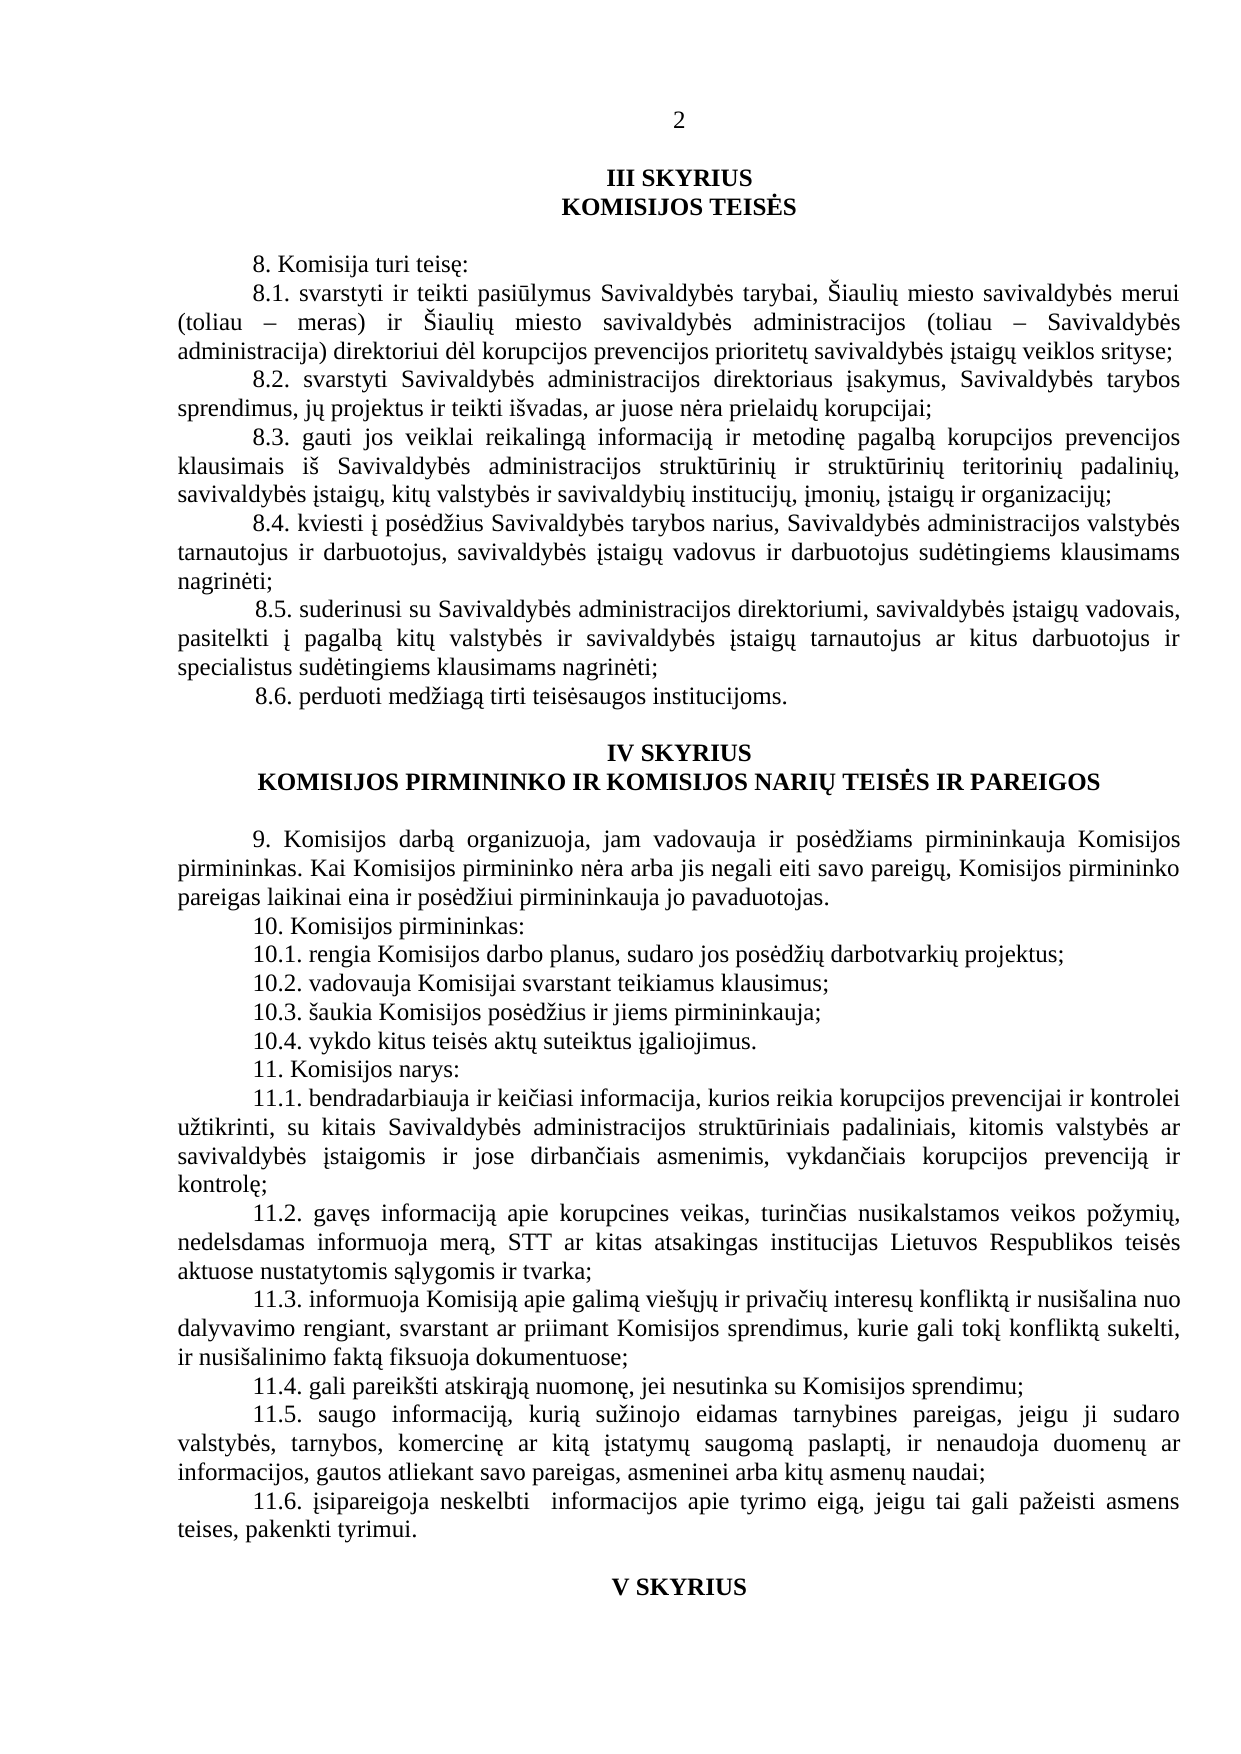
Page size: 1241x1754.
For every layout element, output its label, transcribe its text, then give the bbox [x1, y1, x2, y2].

text 9. Komisijos darbą organizuoja, jam vadovauja ir posėdžiams pirmininkauja Komisijos pirmininkas. Kai Komisijos pirmininko nėra arba jis negali eiti savo pareigų, Komisijos pirmininko pareigas laikinai eina ir posėdžiui pirmininkauja jo pavaduotojas. [177, 824, 1181, 911]
text 8. Komisija turi teisę: [177, 249, 1181, 278]
text 10.3. šaukia Komisijos posėdžius ir jiems pirmininkauja; [177, 997, 1181, 1026]
text 11.4. gali pareikšti atskirąją nuomonę, jei nesutinka su Komisijos sprendimu; [177, 1371, 1181, 1399]
text 11.1. bendradarbiauja ir keičiasi informacija, kurios reikia korupcijos prevencijai ir kontrolei užtikrinti, su kitais Savivaldybės administracijos struktūriniais padaliniais, kitomis valstybės ar savivaldybės įstaigomis ir jose dirbančiais asmenimis, vykdančiais korupcijos prevenciją ir kontrolę; [177, 1083, 1181, 1198]
text 8.2. svarstyti Savivaldybės administracijos direktoriaus įsakymus, Savivaldybės tarybos sprendimus, jų projektus ir teikti išvadas, ar juose nėra prielaidų korupcijai; [177, 364, 1181, 422]
text 11. Komisijos narys: [177, 1054, 1181, 1083]
text KOMISIJOS TEISĖS [177, 192, 1181, 221]
text IV SKYRIUS [177, 738, 1181, 767]
text KOMISIJOS PIRMININKO IR KOMISIJOS NARIŲ TEISĖS IR PAREIGOS [177, 767, 1181, 796]
text 8.5. suderinusi su Savivaldybės administracijos direktoriumi, savivaldybės įstaigų vadovais, pasitelkti į pagalbą kitų valstybės ir savivaldybės įstaigų tarnautojus ar kitus darbuotojus ir specialistus sudėtingiems klausimams nagrinėti; [177, 594, 1181, 681]
text 10. Komisijos pirmininkas: [177, 911, 1181, 939]
text 8.4. kviesti į posėdžius Savivaldybės tarybos narius, Savivaldybės administracijos valstybės tarnautojus ir darbuotojus, savivaldybės įstaigų vadovus ir darbuotojus sudėtingiems klausimams nagrinėti; [177, 508, 1181, 594]
text 8.1. svarstyti ir teikti pasiūlymus Savivaldybės tarybai, Šiaulių miesto savivaldybės merui (toliau – meras) ir Šiaulių miesto savivaldybės administracijos (toliau – Savivaldybės administracija) direktoriui dėl korupcijos prevencijos prioritetų savivaldybės įstaigų veiklos srityse; [177, 278, 1181, 364]
text 11.6. įsipareigoja neskelbti informacijos apie tyrimo eigą, jeigu tai gali pažeisti asmens teises, pakenkti tyrimui. [177, 1486, 1181, 1543]
text 11.3. informuoja Komisiją apie galimą viešųjų ir privačių interesų konfliktą ir nusišalina nuo dalyvavimo rengiant, svarstant ar priimant Komisijos sprendimus, kurie gali tokį konfliktą sukelti, ir nusišalinimo faktą fiksuoja dokumentuose; [177, 1284, 1181, 1371]
text III SKYRIUS [177, 163, 1181, 192]
text 8.6. perduoti medžiagą tirti teisėsaugos institucijoms. [177, 681, 1181, 709]
text 10.4. vykdo kitus teisės aktų suteiktus įgaliojimus. [177, 1026, 1181, 1054]
text V SKYRIUS [177, 1572, 1181, 1601]
text 11.5. saugo informaciją, kurią sužinojo eidamas tarnybines pareigas, jeigu ji sudaro valstybės, tarnybos, komercinę ar kitą įstatymų saugomą paslaptį, ir nenaudoja duomenų ar informacijos, gautos atliekant savo pareigas, asmeninei arba kitų asmenų naudai; [177, 1399, 1181, 1486]
text 8.3. gauti jos veiklai reikalingą informaciją ir metodinę pagalbą korupcijos prevencijos klausimais iš Savivaldybės administracijos struktūrinių ir struktūrinių teritorinių padalinių, savivaldybės įstaigų, kitų valstybės ir savivaldybių institucijų, įmonių, įstaigų ir organizacijų; [177, 422, 1181, 508]
text 10.2. vadovauja Komisijai svarstant teikiamus klausimus; [177, 968, 1181, 997]
text 11.2. gavęs informaciją apie korupcines veikas, turinčias nusikalstamos veikos požymių, nedelsdamas informuoja merą, STT ar kitas atsakingas institucijas Lietuvos Respublikos teisės aktuose nustatytomis sąlygomis ir tvarka; [177, 1198, 1181, 1284]
text 10.1. rengia Komisijos darbo planus, sudaro jos posėdžių darbotvarkių projektus; [177, 939, 1181, 968]
